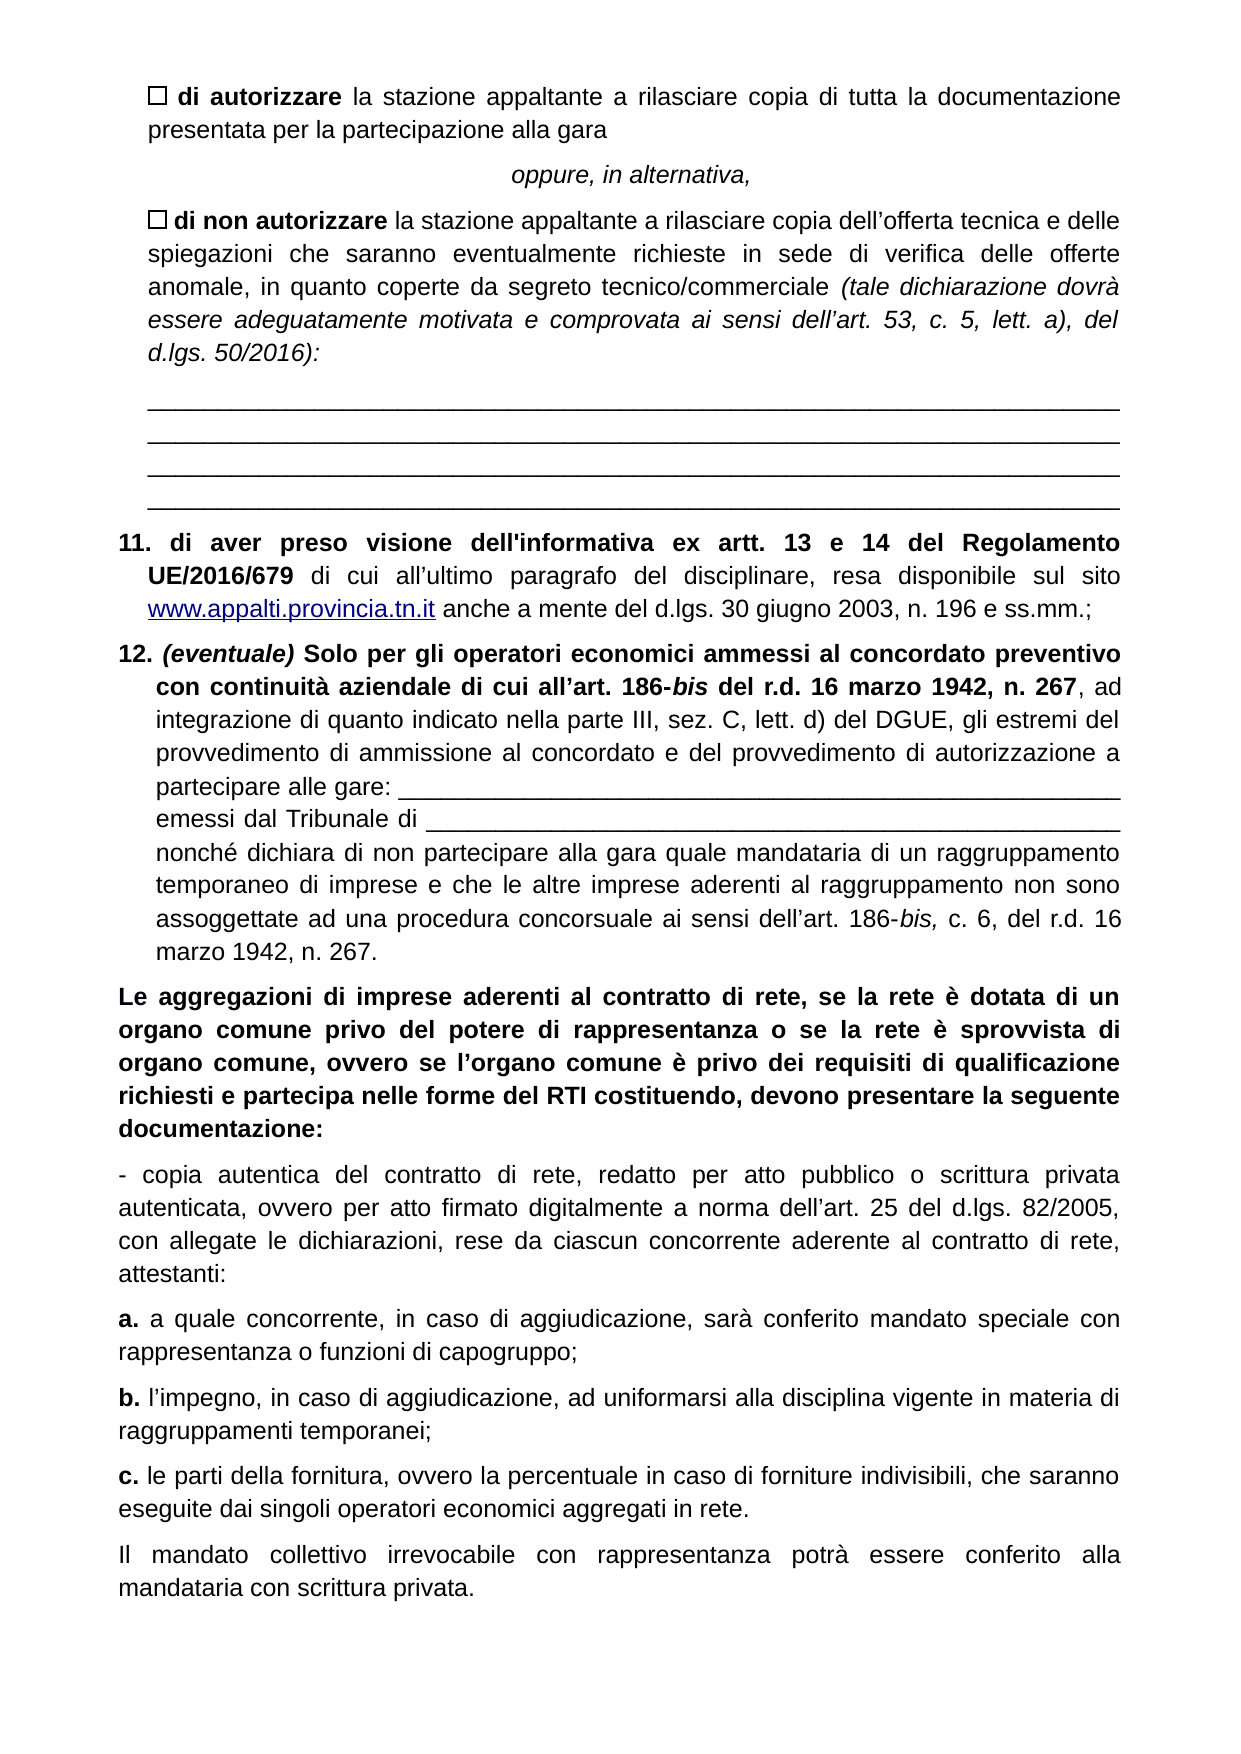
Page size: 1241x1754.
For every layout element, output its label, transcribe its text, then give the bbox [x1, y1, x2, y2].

text Le aggregazioni di imprese aderenti al contratto di rete, se la rete è dotata di un organo comune privo del potere di rappresentanza o se la rete è sprovvista di organo comune, ovvero se l’organo comune è privo dei requisiti di qualificazione richiesti e partecipa nelle forme del RTI costituendo, devono presentare la seguente documentazione: [118, 982, 1122, 1143]
text Il mandato collettivo irrevocabile con rappresentanza potrà essere conferito alla mandataria con scrittura privata. [118, 1540, 1122, 1602]
text 11. di aver preso visione dell'informativa ex artt. 13 e 14 del Regolamento UE/2016/679 di cui all’ultimo paragrafo del disciplinare, resa disponibile sul sito www.appalti.provincia.tn.it anche a mente del d.lgs. 30 giugno 2003, n. 196 e ss.mm.; [118, 528, 1122, 623]
text - copia autentica del contratto di rete, redatto per atto pubblico o scrittura privata autenticata, ovvero per atto firmato digitalmente a norma dell’art. 25 del d.lgs. 82/2005, con allegate le dichiarazioni, rese da ciascun concorrente aderente al contratto di rete, attestanti: [118, 1160, 1122, 1287]
text oppure, in alternativa, [118, 160, 1122, 189]
text di autorizzare la stazione appaltante a rilasciare copia di tutta la documentazione presentata per la partecipazione alla gara [148, 82, 1122, 143]
text c. le parti della fornitura, ovvero la percentuale in caso di forniture indivisibili, che saranno eseguite dai singoli operatori economici aggregati in rete. [118, 1461, 1122, 1523]
text 12. (eventuale) Solo per gli operatori economici ammessi al concordato preventivo con continuità aziendale di cui all’art. 186-bis del r.d. 16 marzo 1942, n. 267, ad integrazione di quanto indicato nella parte III, sez. C, lett. d) del DGUE, gli estremi del provvedimento di ammissione al concordato e del provvedimento di autorizzazione a partecipare alle gare: ____________________________________________________ emessi dal Tribunale di __________________________________________________ nonché dichiara di non partecipare alla gara quale mandataria di un raggruppamento temporaneo di imprese e che le altre imprese aderenti al raggruppamento non sono assoggettate ad una procedura concorsuale ai sensi dell’art. 186-bis, c. 6, del r.d. 16 marzo 1942, n. 267. [118, 639, 1122, 965]
text a. a quale concorrente, in caso di aggiudicazione, sarà conferito mandato speciale con rappresentanza o funzioni di capogruppo; [118, 1304, 1122, 1366]
text di non autorizzare la stazione appaltante a rilasciare copia dell’offerta tecnica e delle spiegazioni che saranno eventualmente richieste in sede di verifica delle offerte anomale, in quanto coperte da segreto tecnico/commerciale (tale dichiarazione dovrà essere adeguatamente motivata e comprovata ai sensi dell’art. 53, c. 5, lett. a), del d.lgs. 50/2016): [148, 206, 1122, 366]
text ________________________________________________________________________________________________________________________________________________________________________________________________________________________________________________________________________________________ [148, 383, 1122, 511]
text b. l’impegno, in caso di aggiudicazione, ad uniformarsi alla disciplina vigente in materia di raggruppamenti temporanei; [118, 1383, 1122, 1444]
